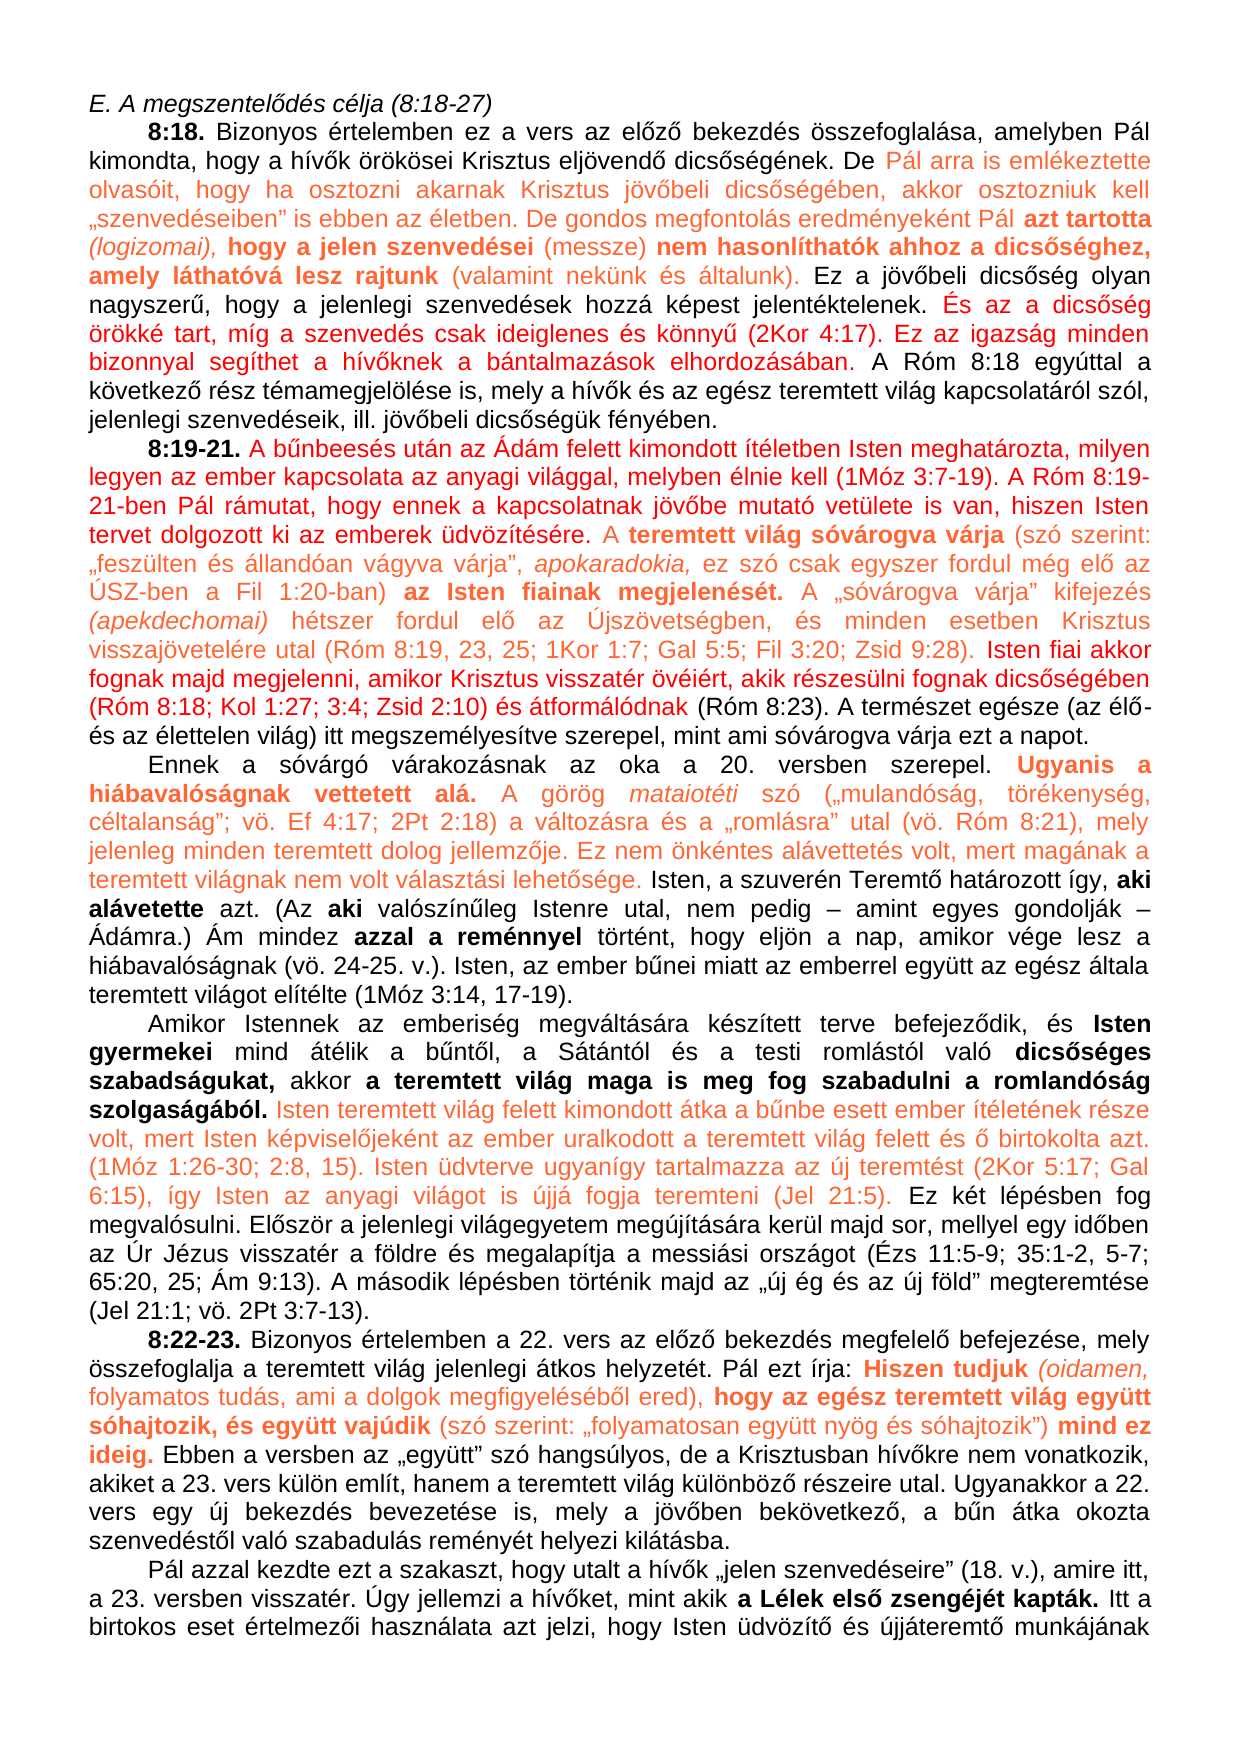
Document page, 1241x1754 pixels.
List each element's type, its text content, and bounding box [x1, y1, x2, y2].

text 8:19-21. A bűnbeesés után az Ádám felett kimondott ítéletben Isten meghatározta, milyen legyen az ember kapcsolata az anyagi világgal, melyben élnie kell (1Móz 3:7-19). A Róm 8:19-21-ben Pál rámutat, hogy ennek a kapcsolatnak jövőbe mutató vetülete is van, hiszen Isten tervet dolgozott ki az emberek üdvözítésére. A teremtett világ sóvárogva várja (szó szerint: „feszülten és állandóan vágyva várja”, apokaradokia, ez szó csak egyszer fordul még elő az ÚSZ-ben a Fil 1:20-ban) az Isten fiainak megjelenését. A „sóvárogva várja” kifejezés (apekdechomai) hétszer fordul elő az Újszövetségben, és minden esetben Krisztus visszajövetelére utal (Róm 8:19, 23, 25; 1Kor 1:7; Gal 5:5; Fil 3:20; Zsid 9:28). Isten fiai akkor fognak majd megjelenni, amikor Krisztus visszatér övéiért, akik részesülni fognak dicsőségében (Róm 8:18; Kol 1:27; 3:4; Zsid 2:10) és átformálódnak (Róm 8:23). A természet egésze (az élő‑ és az élettelen világ) itt megszemélyesítve szerepel, mint ami sóvárogva várja ezt a napot. [88, 433, 1152, 750]
text 8:18. Bizonyos értelemben ez a vers az előző bekezdés összefoglalása, amelyben Pál kimondta, hogy a hívők örökösei Krisztus eljövendő dicsőségének. De Pál arra is emlékeztette olvasóit, hogy ha osztozni akarnak Krisztus jövőbeli dicsőségében, akkor osztozniuk kell „szenvedéseiben” is ebben az életben. De gondos megfontolás eredményeként Pál azt tartotta (logizomai), hogy a jelen szenvedései (messze) nem hasonlíthatók ahhoz a dicsőséghez, amely láthatóvá lesz rajtunk (valamint nekünk és általunk). Ez a jövőbeli dicsőség olyan nagyszerű, hogy a jelenlegi szenvedések hozzá képest jelentéktelenek. És az a dicsőség örökké tart, míg a szenvedés csak ideiglenes és könnyű (2Kor 4:17). Ez az igazság minden bizonnyal segíthet a hívőknek a bántalmazások elhordozásában. A Róm 8:18 egyúttal a következő rész témamegjelölése is, mely a hívők és az egész teremtett világ kapcsolatáról szól, jelenlegi szenvedéseik, ill. jövőbeli dicsőségük fényében. [88, 117, 1152, 433]
text Amikor Istennek az emberiség megváltására készített terve befejeződik, és Isten gyermekei mind átélik a bűntől, a Sátántól és a testi romlástól való dicsőséges szabadságukat, akkor a teremtett világ maga is meg fog szabadulni a romlandóság szolgaságából. Isten teremtett világ felett kimondott átka a bűnbe esett ember ítéletének része volt, mert Isten képviselőjeként az ember uralkodott a teremtett világ felett és ő birtokolta azt. (1Móz 1:26-30; 2:8, 15). Isten üdvterve ugyanígy tartalmazza az új teremtést (2Kor 5:17; Gal 6:15), így Isten az anyagi világot is újjá fogja teremteni (Jel 21:5). Ez két lépésben fog megvalósulni. Először a jelenlegi világegyetem megújítására kerül majd sor, mellyel egy időben az Úr Jézus visszatér a földre és megalapítja a messiási országot (Ézs 11:5-9; 35:1-2, 5-7; 65:20, 25; Ám 9:13). A második lépésben történik majd az „új ég és az új föld” megteremtése (Jel 21:1; vö. 2Pt 3:7-13). [88, 1008, 1152, 1325]
text E. A megszentelődés célja (8:18-27) [88, 88, 1152, 117]
text Pál azzal kezdte ezt a szakaszt, hogy utalt a hívők „jelen szenvedéseire” (18. v.), amire itt, a 23. versben visszatér. Úgy jellemzi a hívőket, mint akik a Lélek első zsengéjét kapták. Itt a birtokos eset értelmezői használata azt jelzi, hogy Isten üdvözítő és újjáteremtő munkájának [88, 1555, 1152, 1641]
text 8:22-23. Bizonyos értelemben a 22. vers az előző bekezdés megfelelő befejezése, mely összefoglalja a teremtett világ jelenlegi átkos helyzetét. Pál ezt írja: Hiszen tudjuk (oidamen, folyamatos tudás, ami a dolgok megfigyeléséből ered), hogy az egész teremtett világ együtt sóhajtozik, és együtt vajúdik (szó szerint: „folyamatosan együtt nyög és sóhajtozik”) mind ez ideig. Ebben a versben az „együtt” szó hangsúlyos, de a Krisztusban hívőkre nem vonatkozik, akiket a 23. vers külön említ, hanem a teremtett világ különböző részeire utal. Ugyanakkor a 22. vers egy új bekezdés bevezetése is, mely a jövőben bekövetkező, a bűn átka okozta szenvedéstől való szabadulás reményét helyezi kilátásba. [88, 1325, 1152, 1555]
text Ennek a sóvárgó várakozásnak az oka a 20. versben szerepel. Ugyanis a hiábavalóságnak vettetett alá. A görög mataiotéti szó („mulandóság, törékenység, céltalanság”; vö. Ef 4:17; 2Pt 2:18) a változásra és a „romlásra” utal (vö. Róm 8:21), mely jelenleg minden teremtett dolog jellemzője. Ez nem önkéntes alávettetés volt, mert magának a teremtett világnak nem volt választási lehetősége. Isten, a szuverén Teremtő határozott így, aki alávetette azt. (Az aki valószínűleg Istenre utal, nem pedig – amint egyes gondolják – Ádámra.) Ám mindez azzal a reménnyel történt, hogy eljön a nap, amikor vége lesz a hiábavalóságnak (vö. 24-25. v.). Isten, az ember bűnei miatt az emberrel együtt az egész általa teremtett világot elítélte (1Móz 3:14, 17-19). [88, 750, 1152, 1008]
